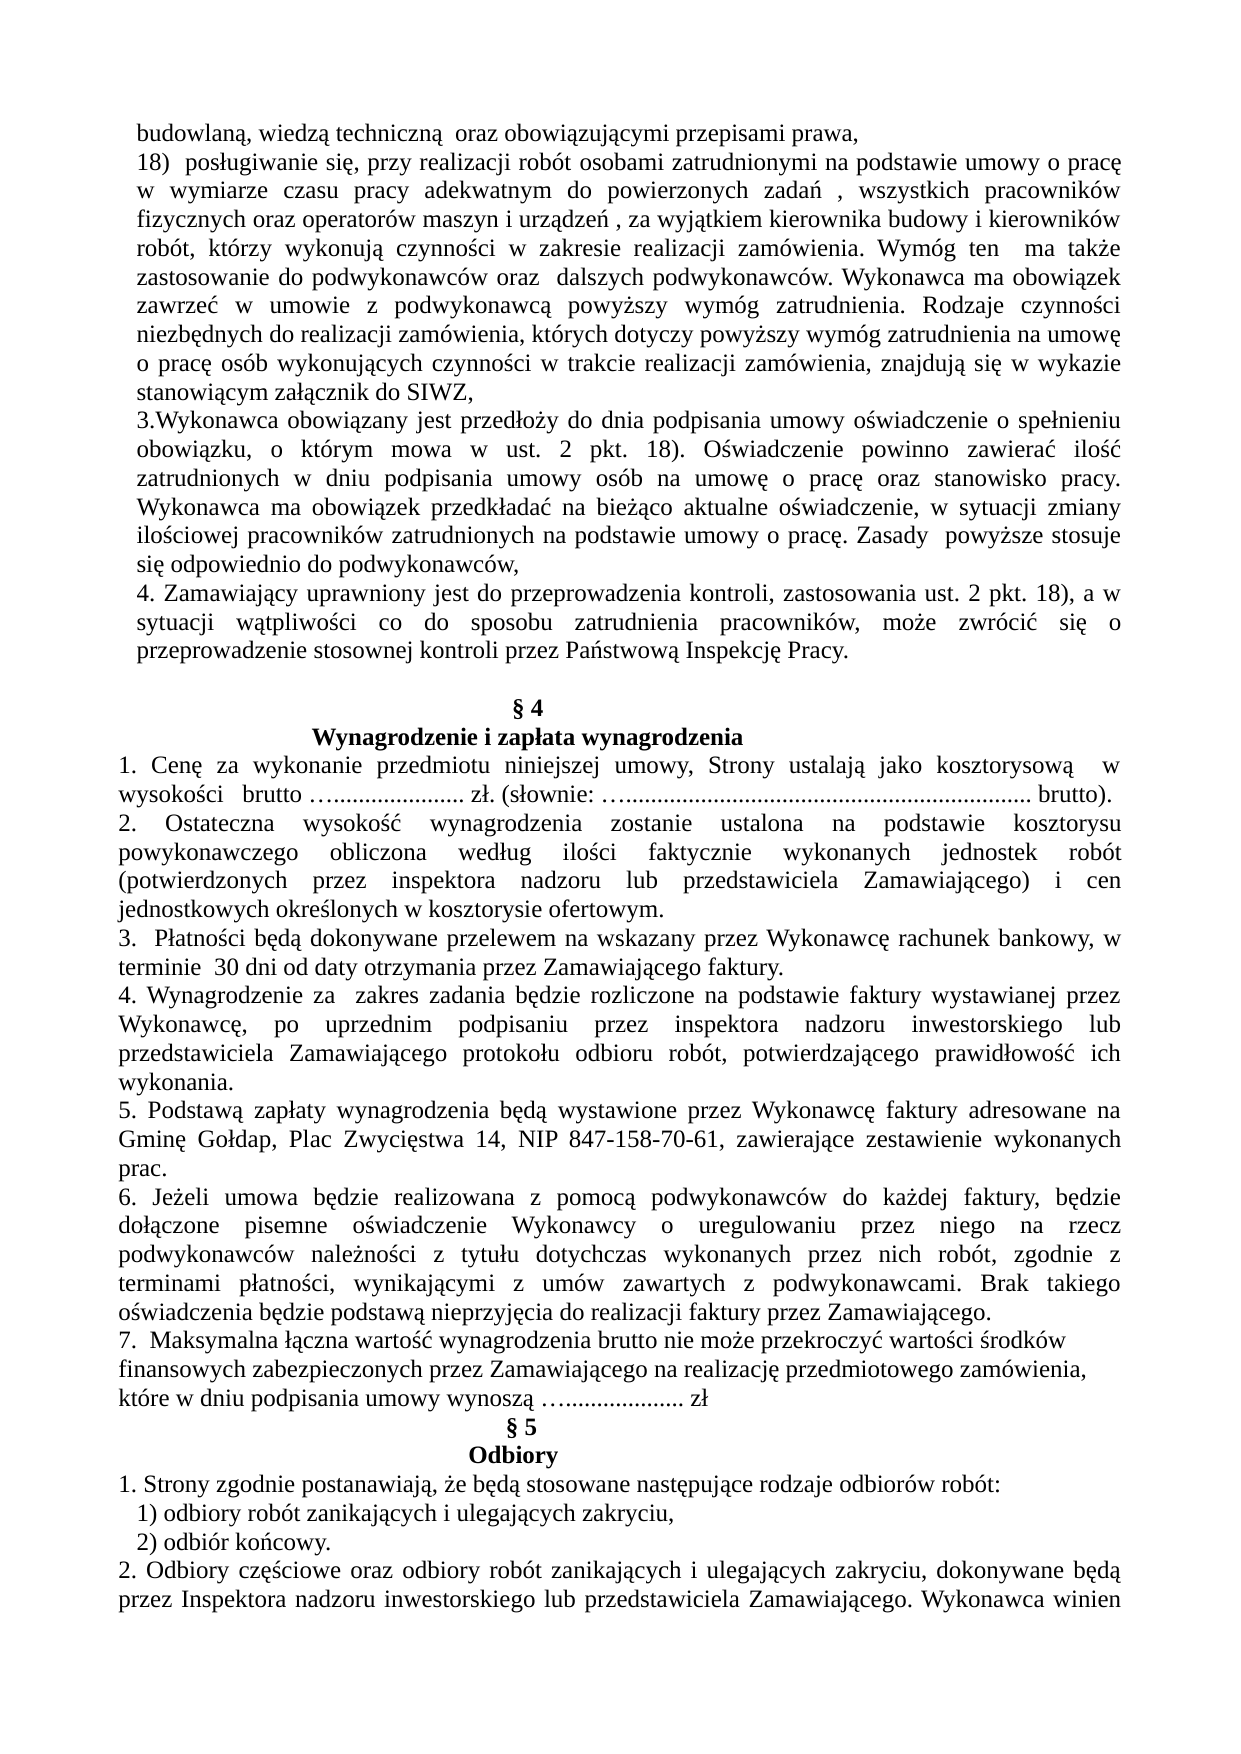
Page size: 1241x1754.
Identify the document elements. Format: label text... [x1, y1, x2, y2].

text 7. Maksymalna łączna wartość wynagrodzenia brutto nie może przekroczyć wartości środków finansowych zabezpieczonych przez Zamawiającego na realizację przedmiotowego zamówienia, które w dniu podpisania umowy wynoszą …................... zł [118, 1326, 1122, 1412]
text § 5 [118, 1412, 1122, 1441]
text 18) posługiwanie się, przy realizacji robót osobami zatrudnionymi na podstawie umowy o pracę w wymiarze czasu pracy adekwatnym do powierzonych zadań , wszystkich pracowników fizycznych oraz operatorów maszyn i urządzeń , za wyjątkiem kierownika budowy i kierowników robót, którzy wykonują czynności w zakresie realizacji zamówienia. Wymóg ten ma także zastosowanie do podwykonawców oraz dalszych podwykonawców. Wykonawca ma obowiązek zawrzeć w umowie z podwykonawcą powyższy wymóg zatrudnienia. Rodzaje czynności niezbędnych do realizacji zamówienia, których dotyczy powyższy wymóg zatrudnienia na umowę o pracę osób wykonujących czynności w trakcie realizacji zamówienia, znajdują się w wykazie stanowiącym załącznik do SIWZ, [136, 147, 1122, 406]
text 3.Wykonawca obowiązany jest przedłoży do dnia podpisania umowy oświadczenie o spełnieniu obowiązku, o którym mowa w ust. 2 pkt. 18). Oświadczenie powinno zawierać ilość zatrudnionych w dniu podpisania umowy osób na umowę o pracę oraz stanowisko pracy. Wykonawca ma obowiązek przedkładać na bieżąco aktualne oświadczenie, w sytuacji zmiany ilościowej pracowników zatrudnionych na podstawie umowy o pracę. Zasady powyższe stosuje się odpowiednio do podwykonawców, [136, 406, 1122, 578]
text 5. Podstawą zapłaty wynagrodzenia będą wystawione przez Wykonawcę faktury adresowane na Gminę Gołdap, Plac Zwycięstwa 14, NIP 847-158-70-61, zawierające zestawienie wykonanych prac. [118, 1096, 1122, 1182]
text 2. Ostateczna wysokość wynagrodzenia zostanie ustalona na podstawie kosztorysu powykonawczego obliczona według ilości faktycznie wykonanych jednostek robót (potwierdzonych przez inspektora nadzoru lub przedstawiciela Zamawiającego) i cen jednostkowych określonych w kosztorysie ofertowym. [118, 808, 1122, 923]
text 1. Strony zgodnie postanawiają, że będą stosowane następujące rodzaje odbiorów robót: [118, 1469, 1122, 1498]
text § 4 [118, 693, 1122, 722]
text 1. Cenę za wykonanie przedmiotu niniejszej umowy, Strony ustalają jako kosztorysową w wysokości brutto …..................... zł. (słownie: …................................................................. brutto). [118, 751, 1122, 808]
text Wynagrodzenie i zapłata wynagrodzenia [118, 722, 1122, 751]
text 1) odbiory robót zanikających i ulegających zakryciu, [136, 1498, 1122, 1527]
text 4. Wynagrodzenie za zakres zadania będzie rozliczone na podstawie faktury wystawianej przez Wykonawcę, po uprzednim podpisaniu przez inspektora nadzoru inwestorskiego lub przedstawiciela Zamawiającego protokołu odbioru robót, potwierdzającego prawidłowość ich wykonania. [118, 981, 1122, 1096]
text budowlaną, wiedzą techniczną oraz obowiązującymi przepisami prawa, [136, 118, 1122, 147]
text 6. Jeżeli umowa będzie realizowana z pomocą podwykonawców do każdej faktury, będzie dołączone pisemne oświadczenie Wykonawcy o uregulowaniu przez niego na rzecz podwykonawców należności z tytułu dotychczas wykonanych przez nich robót, zgodnie z terminami płatności, wynikającymi z umów zawartych z podwykonawcami. Brak takiego oświadczenia będzie podstawą nieprzyjęcia do realizacji faktury przez Zamawiającego. [118, 1182, 1122, 1326]
text 4. Zamawiający uprawniony jest do przeprowadzenia kontroli, zastosowania ust. 2 pkt. 18), a w sytuacji wątpliwości co do sposobu zatrudnienia pracowników, może zwrócić się o przeprowadzenie stosownej kontroli przez Państwową Inspekcję Pracy. [136, 578, 1122, 664]
text 3. Płatności będą dokonywane przelewem na wskazany przez Wykonawcę rachunek bankowy, w terminie 30 dni od daty otrzymania przez Zamawiającego faktury. [118, 923, 1122, 981]
text 2) odbiór końcowy. [136, 1527, 1122, 1556]
text Odbiory [118, 1441, 1122, 1469]
text 2. Odbiory częściowe oraz odbiory robót zanikających i ulegających zakryciu, dokonywane będą przez Inspektora nadzoru inwestorskiego lub przedstawiciela Zamawiającego. Wykonawca winien [118, 1556, 1122, 1613]
